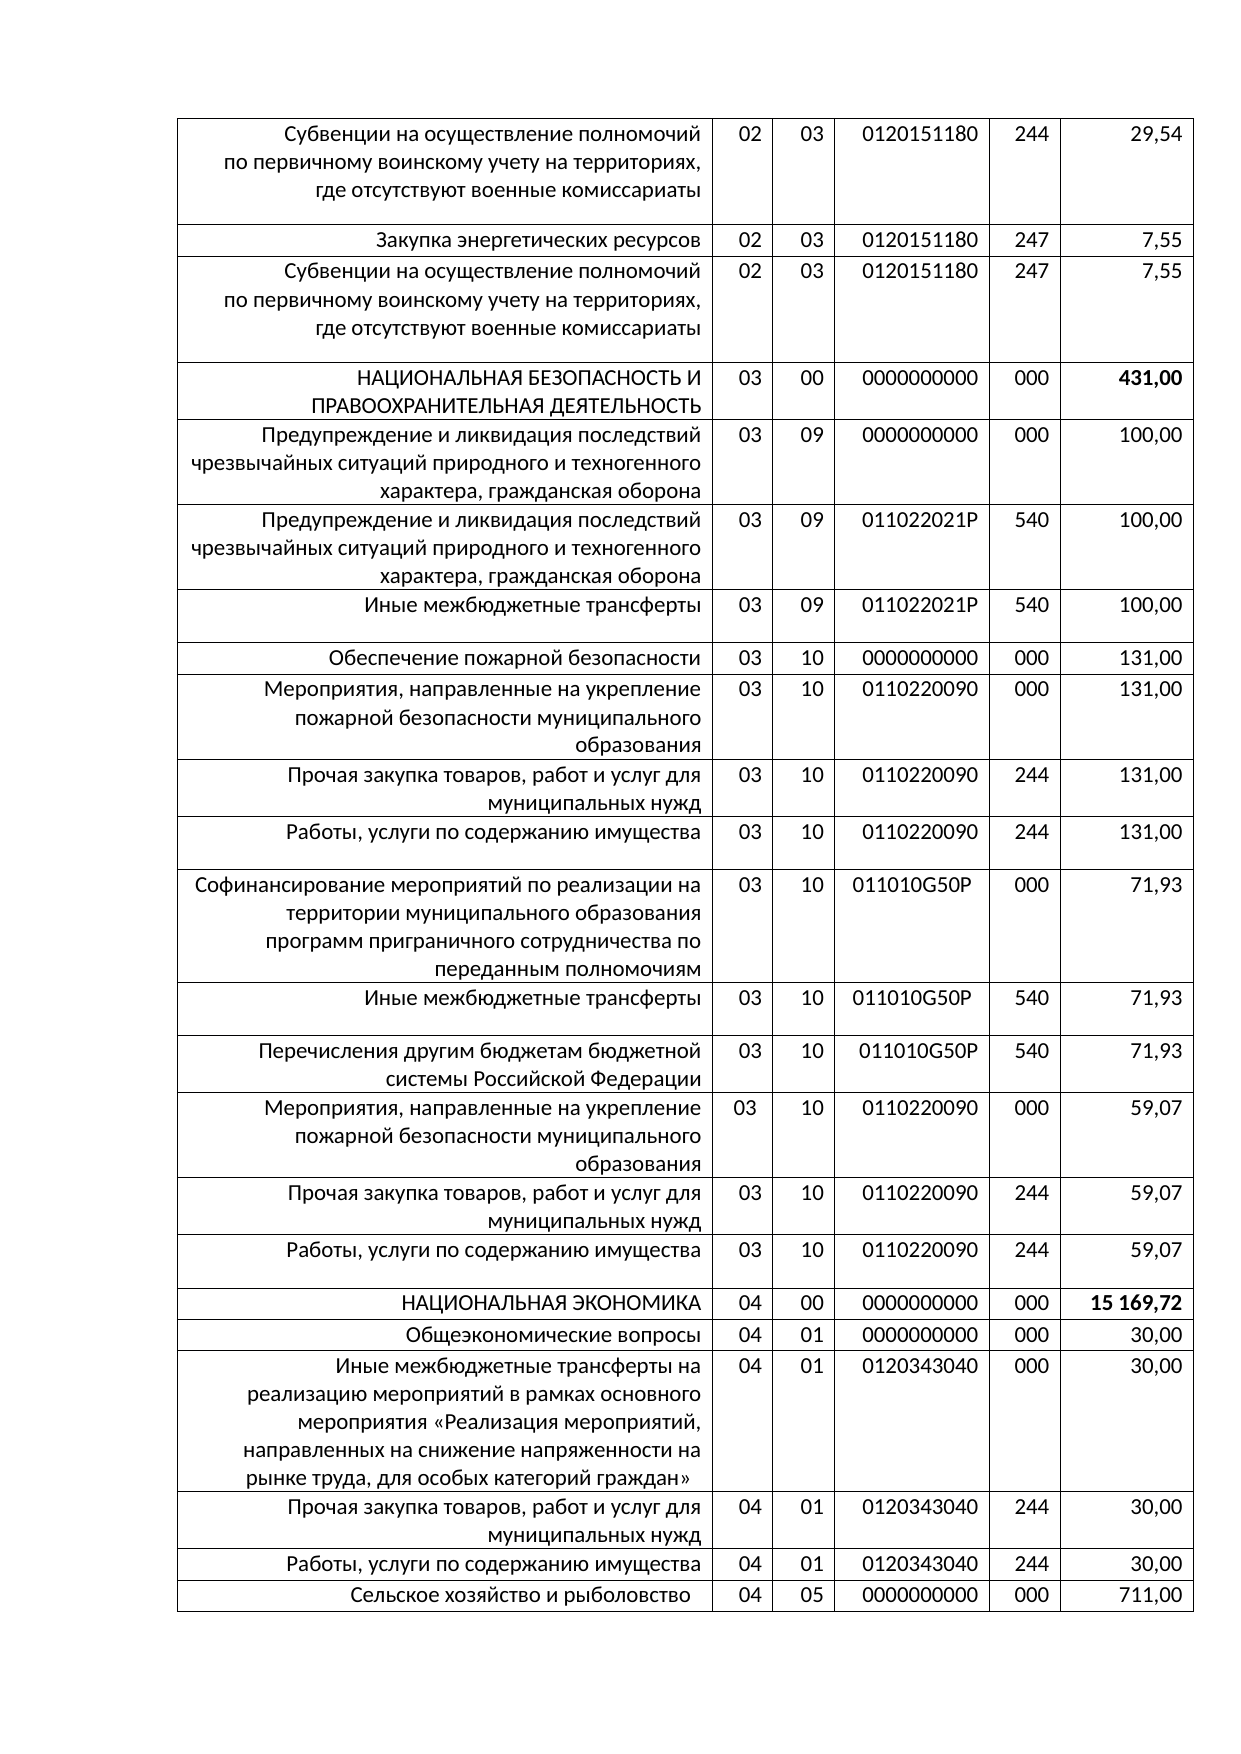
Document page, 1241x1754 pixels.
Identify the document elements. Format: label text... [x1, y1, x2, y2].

table_cell 0110220090 [835, 1235, 989, 1287]
table_cell 10 [773, 1235, 834, 1287]
table_cell 09 [773, 505, 834, 589]
table_cell 244 [990, 817, 1060, 869]
table_cell 000 [990, 1581, 1060, 1611]
table_cell 03 [713, 760, 772, 816]
table_cell Иные межбюджетные трансферты [178, 590, 712, 642]
table_cell 01 [773, 1320, 834, 1350]
table_cell 03 [713, 983, 772, 1035]
table_cell 247 [990, 257, 1060, 362]
table_cell Сельское хозяйство и рыболовство [178, 1581, 712, 1611]
table_cell 10 [773, 1036, 834, 1092]
table_cell Иные межбюджетные трансферты на реализацию мероприятий в рамках основного мероприятия «Реализация мероприятий, направленных на снижение напряженности на рынке труда, для особых категорий граждан» [178, 1351, 712, 1491]
table_cell 10 [773, 817, 834, 869]
table_cell 0000000000 [835, 1289, 989, 1319]
table_cell 71,93 [1061, 870, 1193, 982]
table_cell 244 [990, 760, 1060, 816]
table_cell 000 [990, 1351, 1060, 1491]
table_cell 10 [773, 983, 834, 1035]
table_cell 04 [713, 1549, 772, 1579]
table_cell 02 [713, 225, 772, 256]
table_cell Закупка энергетических ресурсов [178, 225, 712, 256]
table_cell 0000000000 [835, 1320, 989, 1350]
table_cell 71,93 [1061, 983, 1193, 1035]
table_cell 000 [990, 1289, 1060, 1319]
table_cell 0110220090 [835, 817, 989, 869]
table_cell 711,00 [1061, 1581, 1193, 1611]
table_cell 000 [990, 420, 1060, 504]
table_cell 0120151180 [835, 257, 989, 362]
table_cell 10 [773, 1178, 834, 1234]
table_cell 540 [990, 505, 1060, 589]
table_cell Предупреждение и ликвидация последствий чрезвычайных ситуаций природного и техногенного характера, гражданская оборона [178, 420, 712, 504]
table_cell 03 [713, 420, 772, 504]
table_cell 03 [713, 870, 772, 982]
table_cell 244 [990, 1178, 1060, 1234]
table_cell 02 [713, 119, 772, 224]
table_cell Предупреждение и ликвидация последствий чрезвычайных ситуаций природного и техногенного характера, гражданская оборона [178, 505, 712, 589]
table_cell 10 [773, 1093, 834, 1177]
table_cell 10 [773, 643, 834, 673]
table_cell 03 [713, 643, 772, 673]
table_cell 0110220090 [835, 1093, 989, 1177]
table_cell 540 [990, 590, 1060, 642]
table_cell 0120343040 [835, 1492, 989, 1548]
table_cell 244 [990, 1549, 1060, 1579]
table_cell 7,55 [1061, 225, 1193, 256]
table_cell 0000000000 [835, 643, 989, 673]
table_cell 247 [990, 225, 1060, 256]
table_cell 04 [713, 1351, 772, 1491]
table_cell 011022021Р [835, 505, 989, 589]
table_cell 04 [713, 1320, 772, 1350]
table_cell 03 [713, 363, 772, 419]
table_cell 244 [990, 1235, 1060, 1287]
table_cell 7,55 [1061, 257, 1193, 362]
table_cell Субвенции на осуществление полномочий по первичному воинскому учету на территориях, где отсутствуют военные комиссариаты [178, 119, 712, 224]
table_cell 03 [713, 817, 772, 869]
table_cell 71,93 [1061, 1036, 1193, 1092]
table_cell Работы, услуги по содержанию имущества [178, 817, 712, 869]
table_cell 00 [773, 1289, 834, 1319]
table_cell 000 [990, 870, 1060, 982]
table_cell 05 [773, 1581, 834, 1611]
table_cell 03 [713, 675, 772, 759]
table_cell 540 [990, 1036, 1060, 1092]
table_cell 03 [773, 257, 834, 362]
table_cell 131,00 [1061, 817, 1193, 869]
table_cell 10 [773, 760, 834, 816]
table_cell Общеэкономические вопросы [178, 1320, 712, 1350]
table_cell Софинансирование мероприятий по реализации на территории муниципального образования программ приграничного сотрудничества по переданным полномочиям [178, 870, 712, 982]
table_cell 01 [773, 1492, 834, 1548]
table_cell 04 [713, 1492, 772, 1548]
table_cell 30,00 [1061, 1351, 1193, 1491]
table_cell 0000000000 [835, 363, 989, 419]
table_cell 011010G50Р [835, 983, 989, 1035]
table_cell НАЦИОНАЛЬНАЯ БЕЗОПАСНОСТЬ И ПРАВООХРАНИТЕЛЬНАЯ ДЕЯТЕЛЬНОСТЬ [178, 363, 712, 419]
table_cell 244 [990, 119, 1060, 224]
table_cell 0120343040 [835, 1351, 989, 1491]
table_cell 100,00 [1061, 420, 1193, 504]
table_cell 000 [990, 1093, 1060, 1177]
table_cell 0120151180 [835, 225, 989, 256]
table_cell 0120151180 [835, 119, 989, 224]
table_cell 011022021Р [835, 590, 989, 642]
table_cell 100,00 [1061, 505, 1193, 589]
table_cell 000 [990, 1320, 1060, 1350]
table_cell 0110220090 [835, 675, 989, 759]
table_cell 03 [713, 1036, 772, 1092]
table_cell 03 [713, 1235, 772, 1287]
table_cell 000 [990, 675, 1060, 759]
table_cell 03 [773, 225, 834, 256]
table_cell Работы, услуги по содержанию имущества [178, 1549, 712, 1579]
table_cell 59,07 [1061, 1235, 1193, 1287]
table_cell Прочая закупка товаров, работ и услуг для муниципальных нужд [178, 1492, 712, 1548]
table_cell 100,00 [1061, 590, 1193, 642]
table_cell 04 [713, 1581, 772, 1611]
table_cell 04 [713, 1289, 772, 1319]
table_cell Работы, услуги по содержанию имущества [178, 1235, 712, 1287]
table_cell 000 [990, 643, 1060, 673]
table_cell 244 [990, 1492, 1060, 1548]
table_cell 0120343040 [835, 1549, 989, 1579]
table_cell 59,07 [1061, 1178, 1193, 1234]
table_cell 011010G50Р [835, 870, 989, 982]
table_cell НАЦИОНАЛЬНАЯ ЭКОНОМИКА [178, 1289, 712, 1319]
table_cell 0000000000 [835, 1581, 989, 1611]
table_cell Мероприятия, направленные на укрепление пожарной безопасности муниципального образования [178, 1093, 712, 1177]
table_cell 131,00 [1061, 760, 1193, 816]
table_cell 540 [990, 983, 1060, 1035]
table_cell 29,54 [1061, 119, 1193, 224]
table_cell 09 [773, 420, 834, 504]
table_cell 30,00 [1061, 1549, 1193, 1579]
table_cell 03 [713, 1093, 772, 1177]
table_cell Перечисления другим бюджетам бюджетной системы Российской Федерации [178, 1036, 712, 1092]
table_cell 00 [773, 363, 834, 419]
table_cell 03 [713, 590, 772, 642]
table_cell 431,00 [1061, 363, 1193, 419]
table_cell Обеспечение пожарной безопасности [178, 643, 712, 673]
table_cell Иные межбюджетные трансферты [178, 983, 712, 1035]
table_cell 30,00 [1061, 1492, 1193, 1548]
table_cell 0110220090 [835, 760, 989, 816]
table_cell 10 [773, 675, 834, 759]
table_cell 09 [773, 590, 834, 642]
table_cell 131,00 [1061, 675, 1193, 759]
table_cell 02 [713, 257, 772, 362]
table_cell 01 [773, 1549, 834, 1579]
table_cell 15 169,72 [1061, 1289, 1193, 1319]
table_cell 131,00 [1061, 643, 1193, 673]
table_cell 0110220090 [835, 1178, 989, 1234]
table_cell 03 [773, 119, 834, 224]
table_cell Субвенции на осуществление полномочий по первичному воинскому учету на территориях, где отсутствуют военные комиссариаты [178, 257, 712, 362]
table_cell 03 [713, 1178, 772, 1234]
table_cell Мероприятия, направленные на укрепление пожарной безопасности муниципального образования [178, 675, 712, 759]
table_cell 30,00 [1061, 1320, 1193, 1350]
table_cell 03 [713, 505, 772, 589]
table_cell Прочая закупка товаров, работ и услуг для муниципальных нужд [178, 1178, 712, 1234]
table_cell 59,07 [1061, 1093, 1193, 1177]
table_cell 10 [773, 870, 834, 982]
table_cell 01 [773, 1351, 834, 1491]
table_cell 0000000000 [835, 420, 989, 504]
table_cell 011010G50Р [835, 1036, 989, 1092]
table_cell 000 [990, 363, 1060, 419]
table_cell Прочая закупка товаров, работ и услуг для муниципальных нужд [178, 760, 712, 816]
